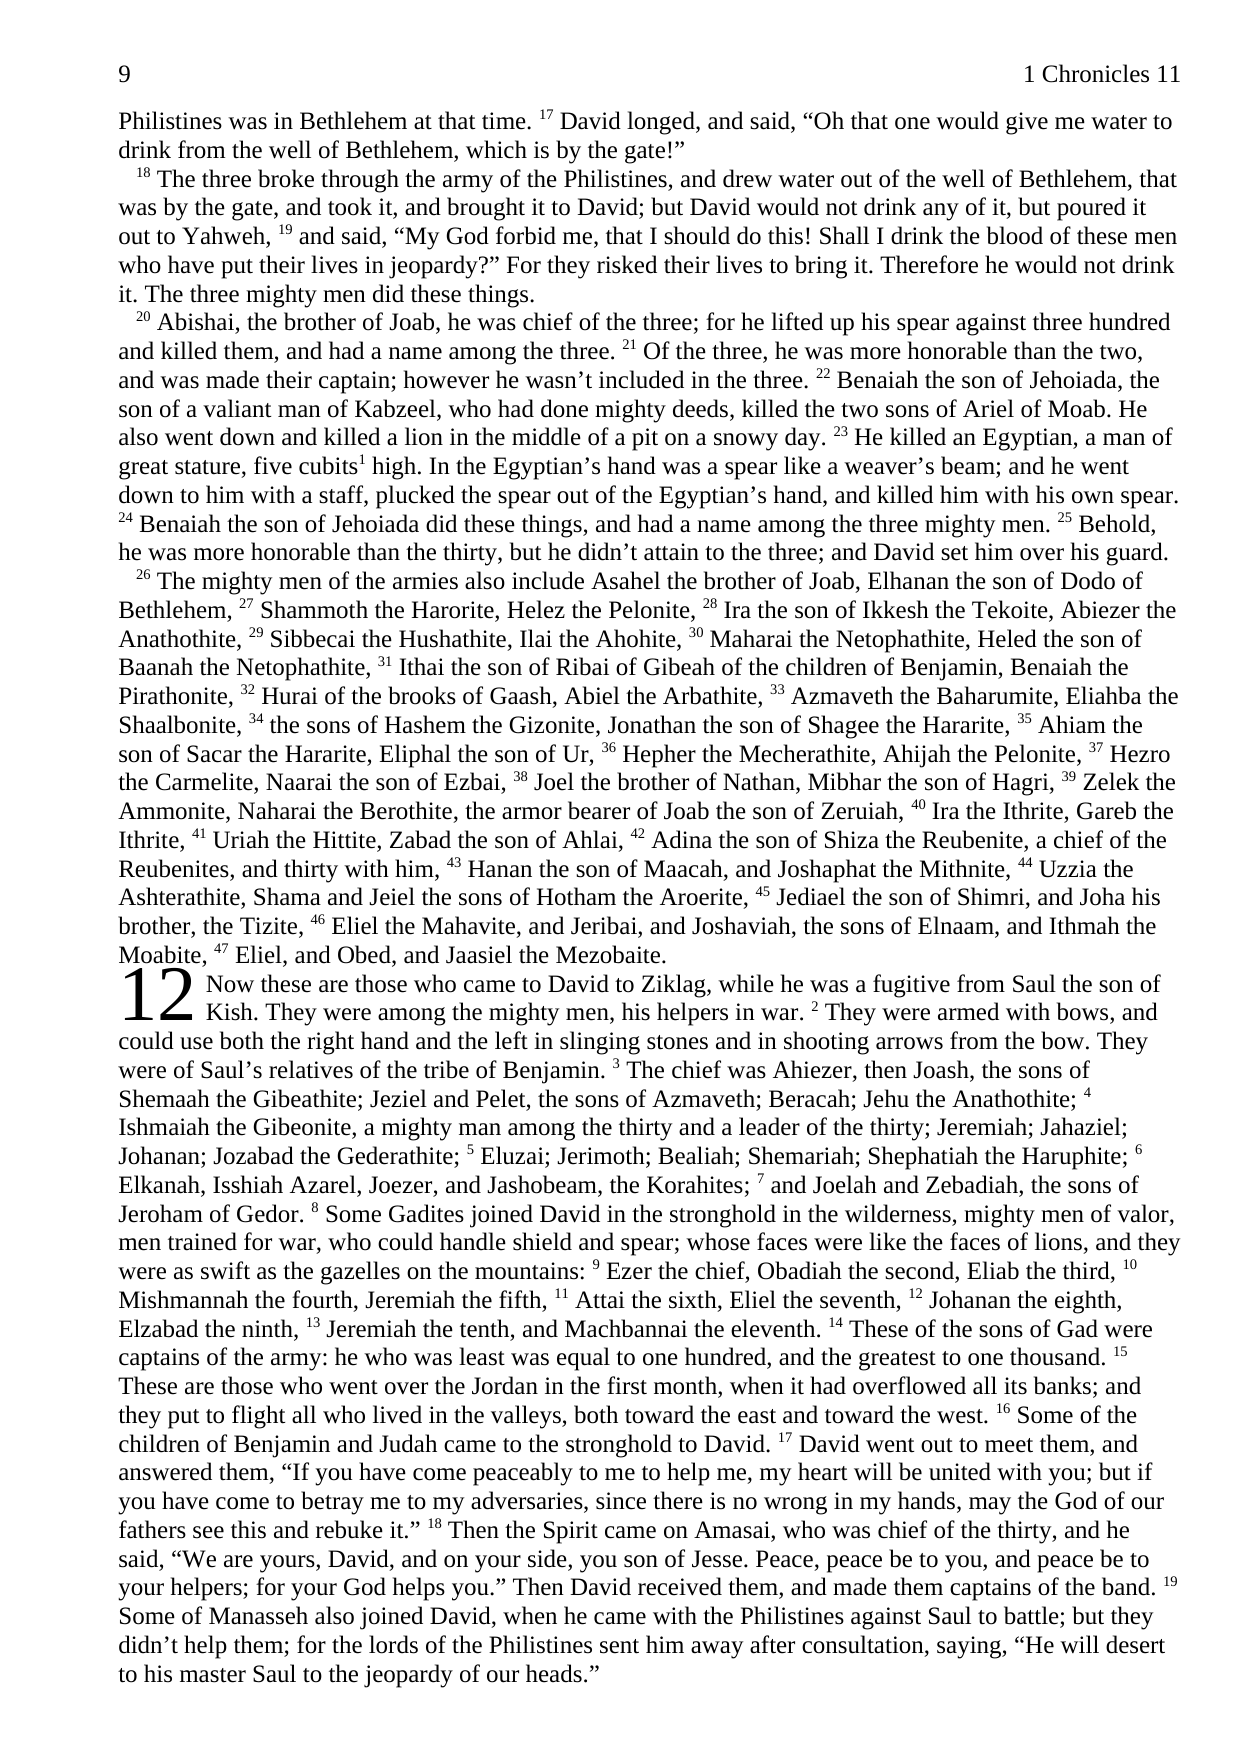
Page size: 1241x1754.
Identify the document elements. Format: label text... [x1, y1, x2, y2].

text 12Now these are those who came to David to Ziklag, while he was a fugitive from Saul the son of Kish. They were among the mighty men, his helpers in war. 2 They were armed with bows, and could use both the right hand and the left in slinging stones and in shooting arrows from the bow. They were of Saul’s relatives of the tribe of Benjamin. 3 The chief was Ahiezer, then Joash, the sons of Shemaah the Gibeathite; Jeziel and Pelet, the sons of Azmaveth; Beracah; Jehu the Anathothite; 4 Ishmaiah the Gibeonite, a mighty man among the thirty and a leader of the thirty; Jeremiah; Jahaziel; Johanan; Jozabad the Gederathite; 5 Eluzai; Jerimoth; Bealiah; Shemariah; Shephatiah the Haruphite; 6 Elkanah, Isshiah Azarel, Joezer, and Jashobeam, the Korahites; 7 and Joelah and Zebadiah, the sons of Jeroham of Gedor. 8 Some Gadites joined David in the stronghold in the wilderness, mighty men of valor, men trained for war, who could handle shield and spear; whose faces were like the faces of lions, and they were as swift as the gazelles on the mountains: 9 Ezer the chief, Obadiah the second, Eliab the third, 10 Mishmannah the fourth, Jeremiah the fifth, 11 Attai the sixth, Eliel the seventh, 12 Johanan the eighth, Elzabad the ninth, 13 Jeremiah the tenth, and Machbannai the eleventh. 14 These of the sons of Gad were captains of the army: he who was least was equal to one hundred, and the greatest to one thousand. 15 These are those who went over the Jordan in the first month, when it had overflowed all its banks; and they put to flight all who lived in the valleys, both toward the east and toward the west. 16 Some of the children of Benjamin and Judah came to the stronghold to David. 17 David went out to meet them, and answered them, “If you have come peaceably to me to help me, my heart will be united with you; but if you have come to betray me to my adversaries, since there is no wrong in my hands, may the God of our fathers see this and rebuke it.” 18 Then the Spirit came on Amasai, who was chief of the thirty, and he said, “We are yours, David, and on your side, you son of Jesse. Peace, peace be to you, and peace be to your helpers; for your God helps you.” Then David received them, and made them captains of the band. 19 Some of Manasseh also joined David, when he came with the Philistines against Saul to battle; but they didn’t help them; for the lords of the Philistines sent him away after consultation, saying, “He will desert to his master Saul to the jeopardy of our heads.” [118, 969, 1181, 1687]
text 26 The mighty men of the armies also include Asahel the brother of Joab, Elhanan the son of Dodo of Bethlehem, 27 Shammoth the Harorite, Helez the Pelonite, 28 Ira the son of Ikkesh the Tekoite, Abiezer the Anathothite, 29 Sibbecai the Hushathite, Ilai the Ahohite, 30 Maharai the Netophathite, Heled the son of Baanah the Netophathite, 31 Ithai the son of Ribai of Gibeah of the children of Benjamin, Benaiah the Pirathonite, 32 Hurai of the brooks of Gaash, Abiel the Arbathite, 33 Azmaveth the Baharumite, Eliahba the Shaalbonite, 34 the sons of Hashem the Gizonite, Jonathan the son of Shagee the Hararite, 35 Ahiam the son of Sacar the Hararite, Eliphal the son of Ur, 36 Hepher the Mecherathite, Ahijah the Pelonite, 37 Hezro the Carmelite, Naarai the son of Ezbai, 38 Joel the brother of Nathan, Mibhar the son of Hagri, 39 Zelek the Ammonite, Naharai the Berothite, the armor bearer of Joab the son of Zeruiah, 40 Ira the Ithrite, Gareb the Ithrite, 41 Uriah the Hittite, Zabad the son of Ahlai, 42 Adina the son of Shiza the Reubenite, a chief of the Reubenites, and thirty with him, 43 Hanan the son of Maacah, and Joshaphat the Mithnite, 44 Uzzia the Ashterathite, Shama and Jeiel the sons of Hotham the Aroerite, 45 Jediael the son of Shimri, and Joha his brother, the Tizite, 46 Eliel the Mahavite, and Jeribai, and Joshaviah, the sons of Elnaam, and Ithmah the Moabite, 47 Eliel, and Obed, and Jaasiel the Mezobaite. [118, 566, 1181, 969]
text 20 Abishai, the brother of Joab, he was chief of the three; for he lifted up his spear against three hundred and killed them, and had a name among the three. 21 Of the three, he was more honorable than the two, and was made their captain; however he wasn’t included in the three. 22 Benaiah the son of Jehoiada, the son of a valiant man of Kabzeel, who had done mighty deeds, killed the two sons of Ariel of Moab. He also went down and killed a lion in the middle of a pit on a snowy day. 23 He killed an Egyptian, a man of great stature, five cubits1 high. In the Egyptian’s hand was a spear like a weaver’s beam; and he went down to him with a staff, plucked the spear out of the Egyptian’s hand, and killed him with his own spear. 24 Benaiah the son of Jehoiada did these things, and had a name among the three mighty men. 25 Behold, he was more honorable than the thirty, but he didn’t attain to the three; and David set him over his guard. [118, 307, 1181, 566]
text 18 The three broke through the army of the Philistines, and drew water out of the well of Bethlehem, that was by the gate, and took it, and brought it to David; but David would not drink any of it, but poured it out to Yahweh, 19 and said, “My God forbid me, that I should do this! Shall I drink the blood of these men who have put their lives in jeopardy?” For they risked their lives to bring it. Therefore he would not drink it. The three mighty men did these things. [118, 164, 1181, 307]
text Philistines was in Bethlehem at that time. 17 David longed, and said, “Oh that one would give me water to drink from the well of Bethlehem, which is by the gate!” [118, 106, 1181, 164]
